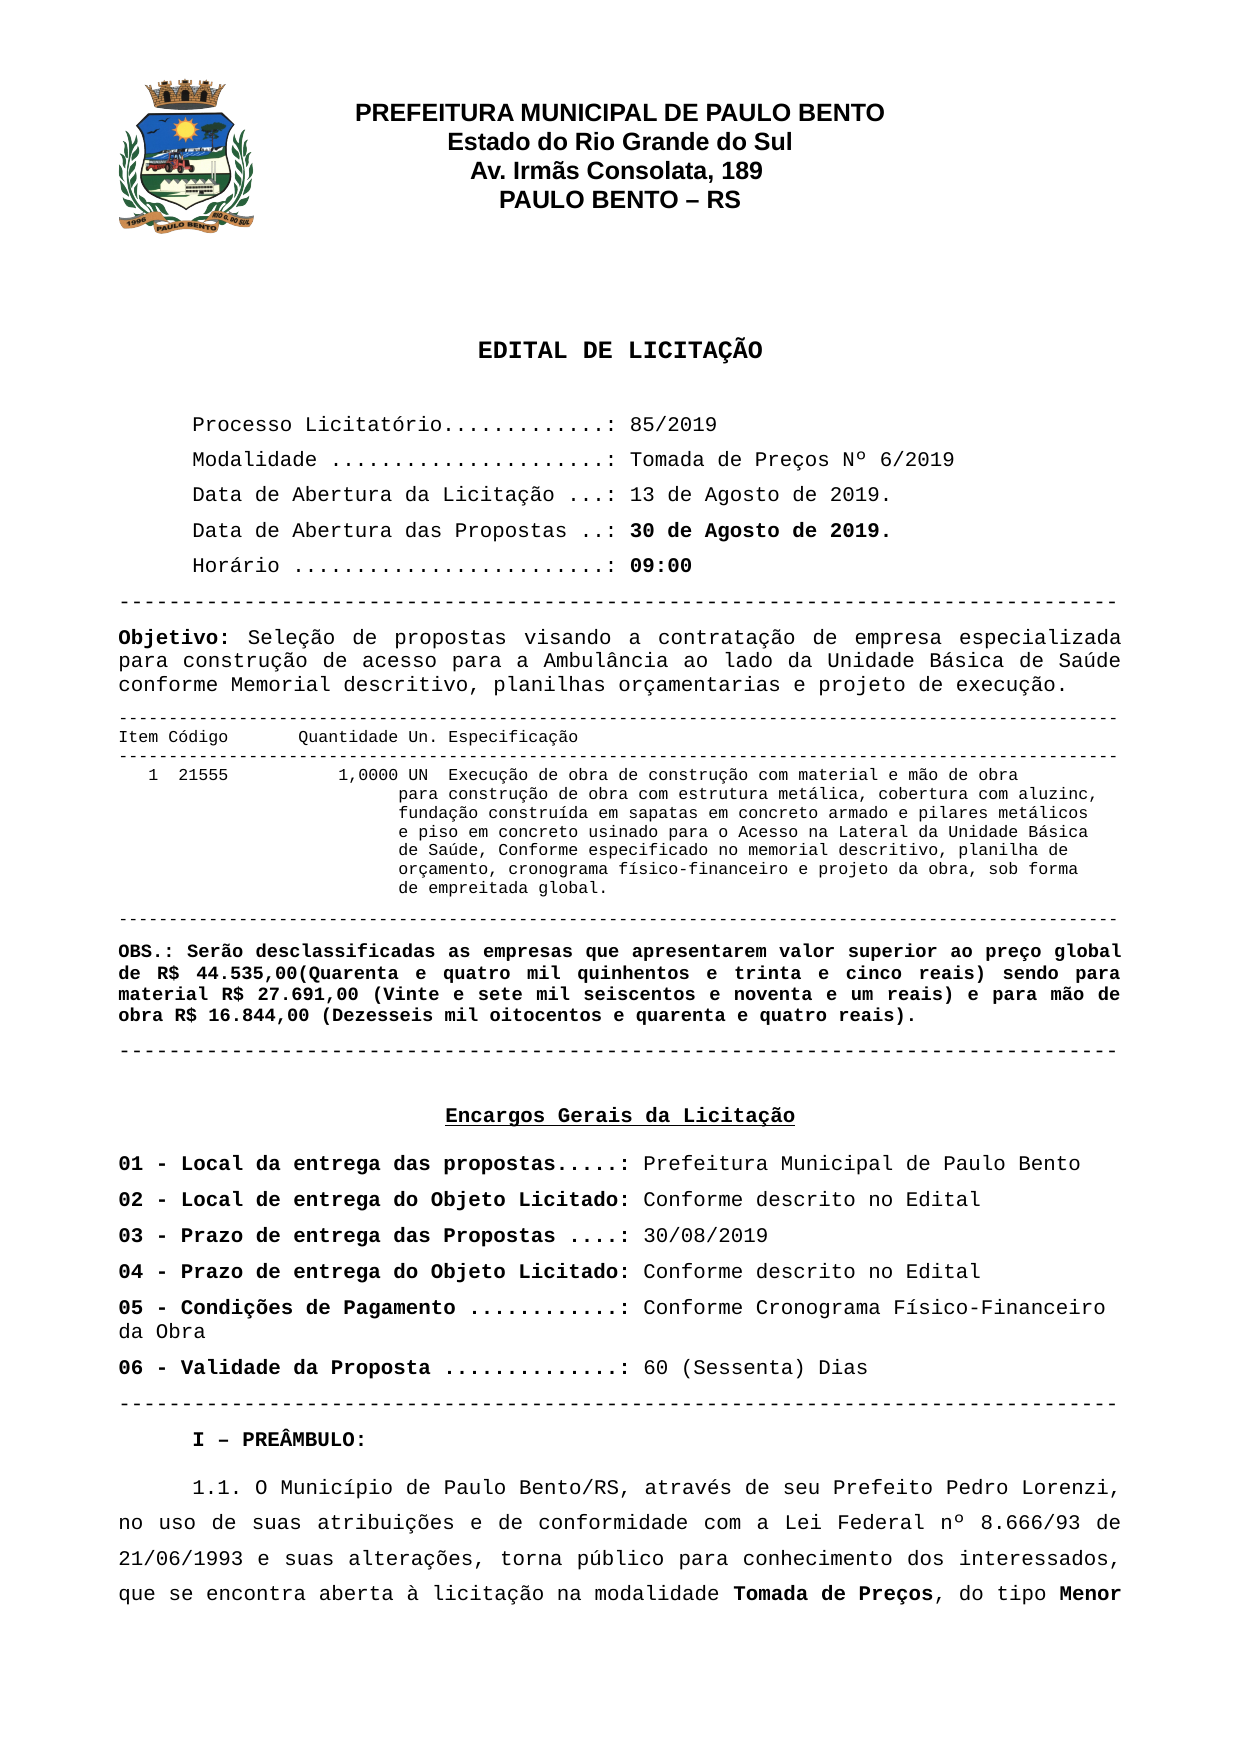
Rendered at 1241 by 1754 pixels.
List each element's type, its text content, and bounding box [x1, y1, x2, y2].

text ---------------------------------------------------------------------------------------------------- Item Código Quantidade Un. Especificação ---------------------------------------------------------------------------------------------------- 1 21555 1,0000 UN Execução de obra de construção com material e mão de obra para construção de obra com estrutura metálica, cobertura com aluzinc, fundação construída em sapatas em concreto armado e pilares metálicos e piso em concreto usinado para o Acesso na Lateral da Unidade Básica de Saúde, Conforme especificado no memorial descritivo, planilha de orçamento, cronograma físico-financeiro e projeto da obra, sob forma de empreitada global. [118, 710, 1122, 898]
text Objetivo: Seleção de propostas visando a contratação de empresa especializada para construção de acesso para a Ambulância ao lado da Unidade Básica de Saúde conforme Memorial descritivo, planilhas orçamentarias e projeto de execução. [118, 627, 1122, 698]
text 02 - Local de entrega do Objeto Licitado: Conforme descrito no Edital [118, 1189, 1122, 1213]
text 01 - Local da entrega das propostas.....: Prefeitura Municipal de Paulo Bento [118, 1153, 1122, 1177]
text Data de Abertura da Licitação ...: 13 de Agosto de 2019. [118, 484, 1122, 508]
text I – PREÂMBULO: [118, 1429, 1122, 1453]
text 03 - Prazo de entrega das Propostas ....: 30/08/2019 [118, 1225, 1122, 1249]
text Data de Abertura das Propostas ..: 30 de Agosto de 2019. [118, 520, 1122, 543]
text Encargos Gerais da Licitação [118, 1105, 1122, 1129]
text -------------------------------------------------------------------------------- [118, 1039, 1122, 1063]
text 04 - Prazo de entrega do Objeto Licitado: Conforme descrito no Edital [118, 1261, 1122, 1285]
text 06 - Validade da Proposta ..............: 60 (Sessenta) Dias [118, 1357, 1122, 1381]
picture [118, 78, 254, 234]
text 05 - Condições de Pagamento ............: Conforme Cronograma Físico-Financeiro da Obra [118, 1297, 1122, 1344]
text Processo Licitatório.............: 85/2019 [118, 413, 1122, 437]
text Modalidade ......................: Tomada de Preços Nº 6/2019 [118, 449, 1122, 473]
text 1.1. O Município de Paulo Bento/RS, através de seu Prefeito Pedro Lorenzi, no uso de suas atribuições e de conformidade com a Lei Federal nº 8.666/93 de 21/06/1993 e suas alterações, torna público para conhecimento dos interessados, que se encontra aberta à licitação na modalidade Tomada de Preços, do tipo Menor [118, 1477, 1122, 1607]
text ---------------------------------------------------------------------------------------------------- [118, 911, 1122, 930]
text -------------------------------------------------------------------------------- [118, 591, 1122, 614]
text OBS.: Serão desclassificadas as empresas que apresentarem valor superior ao preço global de R$ 44.535,00(Quarenta e quatro mil quinhentos e trinta e cinco reais) sendo para material R$ 27.691,00 (Vinte e sete mil seiscentos e noventa e um reais) e para mão de obra R$ 16.844,00 (Dezesseis mil oitocentos e quarenta e quatro reais). [118, 942, 1122, 1027]
text Horário .........................: 09:00 [118, 555, 1122, 579]
text -------------------------------------------------------------------------------- [118, 1393, 1122, 1417]
text EDITAL DE LICITAÇÃO [118, 338, 1122, 366]
